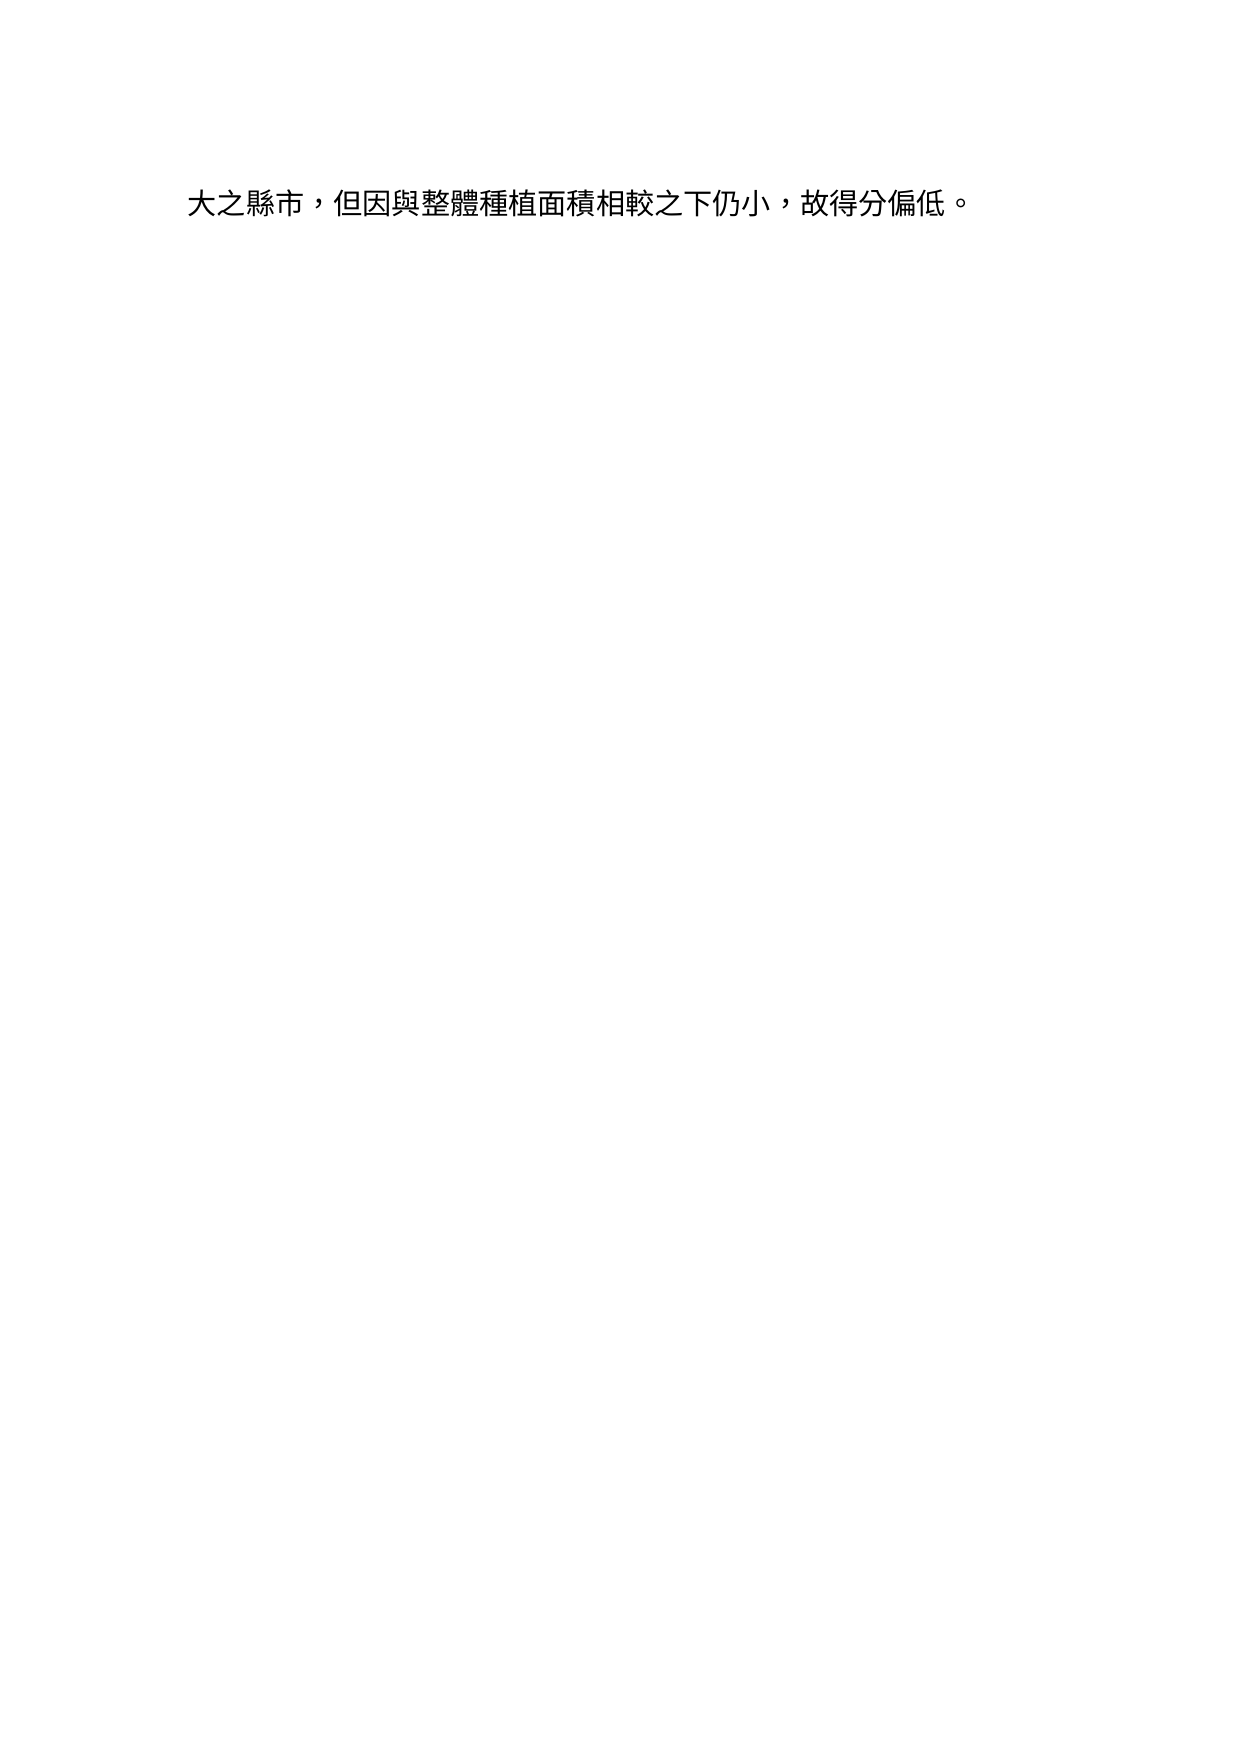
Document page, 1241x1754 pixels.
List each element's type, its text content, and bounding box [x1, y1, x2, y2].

text 大之縣市，但因與整體種植面積相較之下仍小，故得分偏低。 [187, 164, 1053, 239]
